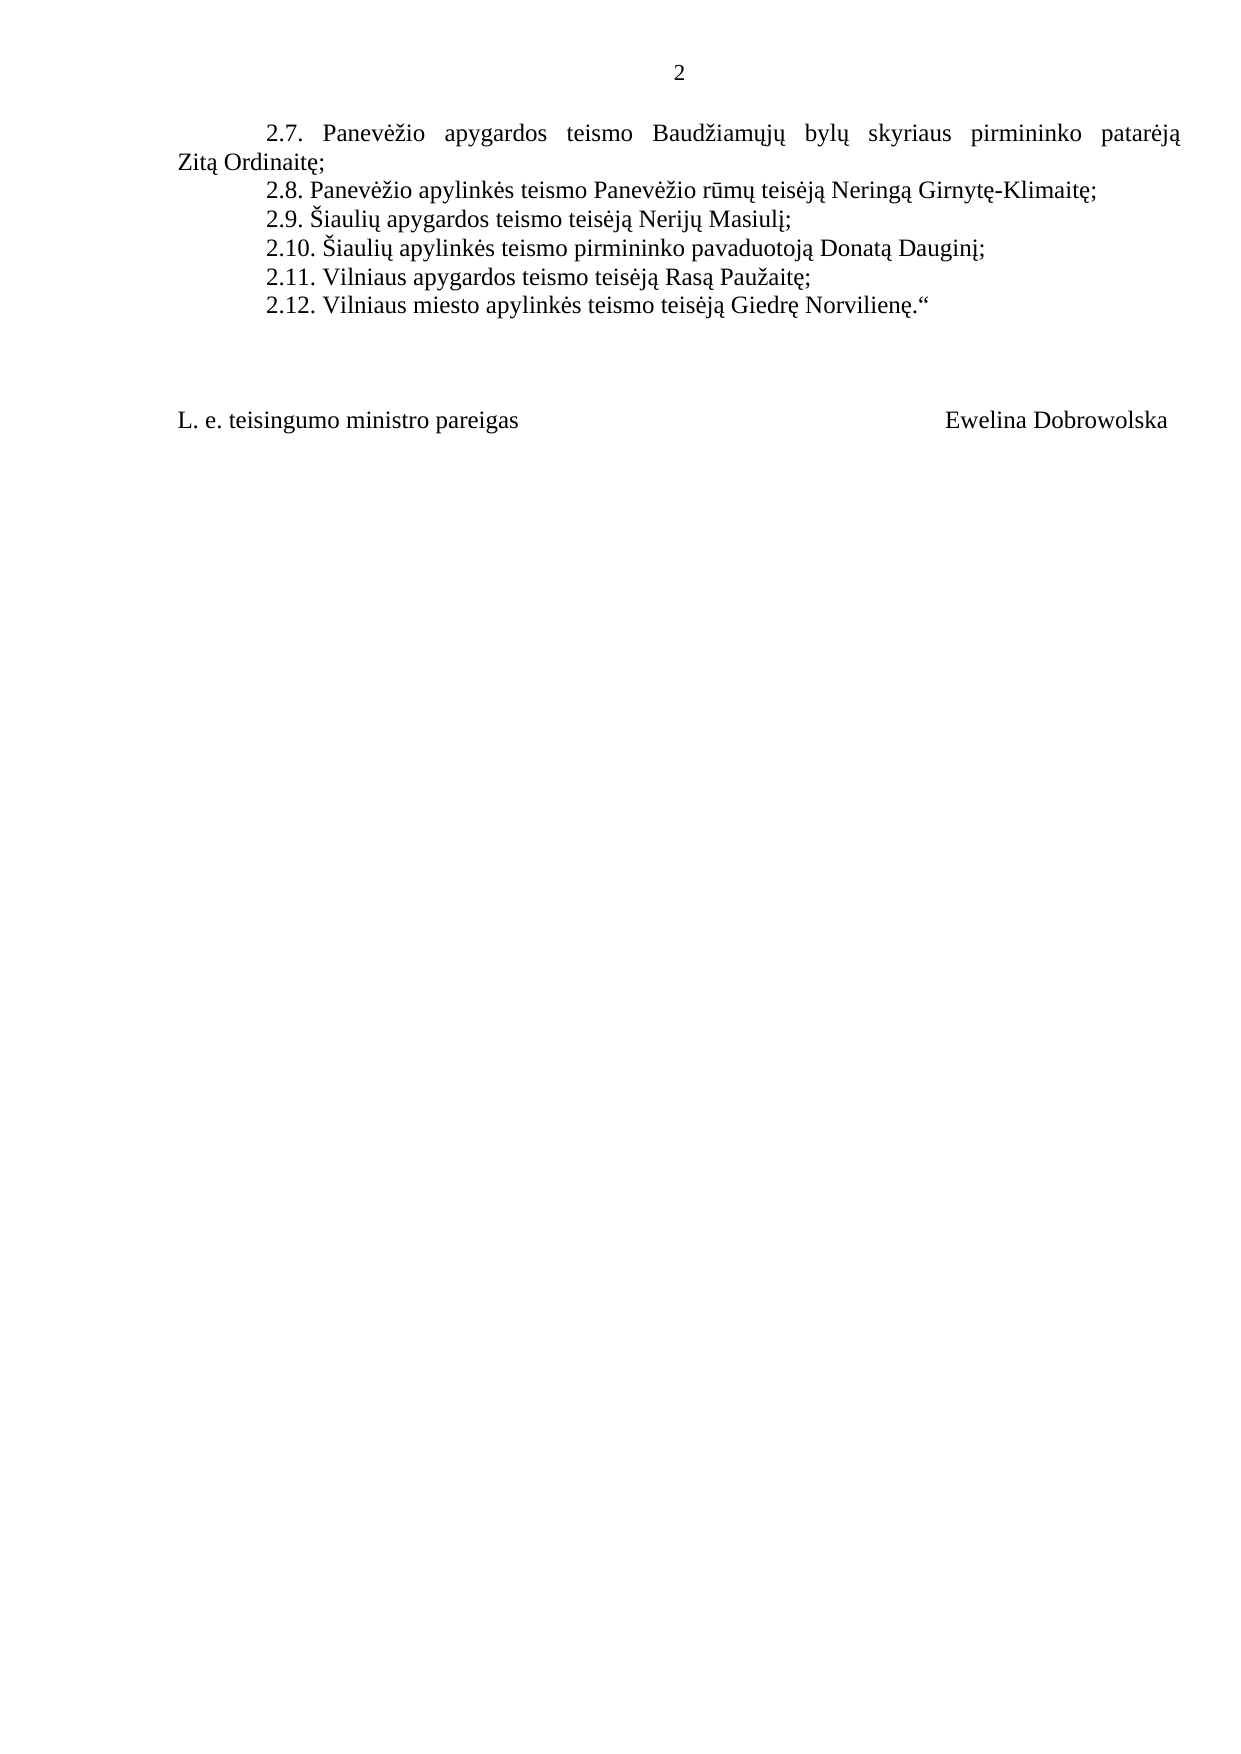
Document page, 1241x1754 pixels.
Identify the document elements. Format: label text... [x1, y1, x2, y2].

text 2.12. Vilniaus miesto apylinkės teismo teisėją Giedrę Norvilienę.“ [177, 291, 1181, 319]
text 2.9. Šiaulių apygardos teismo teisėją Nerijų Masiulį; [177, 204, 1181, 233]
text 2.10. Šiaulių apylinkės teismo pirmininko pavaduotoją Donatą Dauginį; [177, 233, 1181, 262]
text L. e. teisingumo ministro pareigas Ewelina Dobrowolska [177, 406, 1181, 434]
text 2.8. Panevėžio apylinkės teismo Panevėžio rūmų teisėją Neringą Girnytę-Klimaitę; [177, 176, 1181, 204]
text 2.11. Vilniaus apygardos teismo teisėją Rasą Paužaitę; [177, 262, 1181, 291]
text 2.7. Panevėžio apygardos teismo Baudžiamųjų bylų skyriaus pirmininko patarėją Zitą Ordinaitę; [177, 118, 1181, 176]
